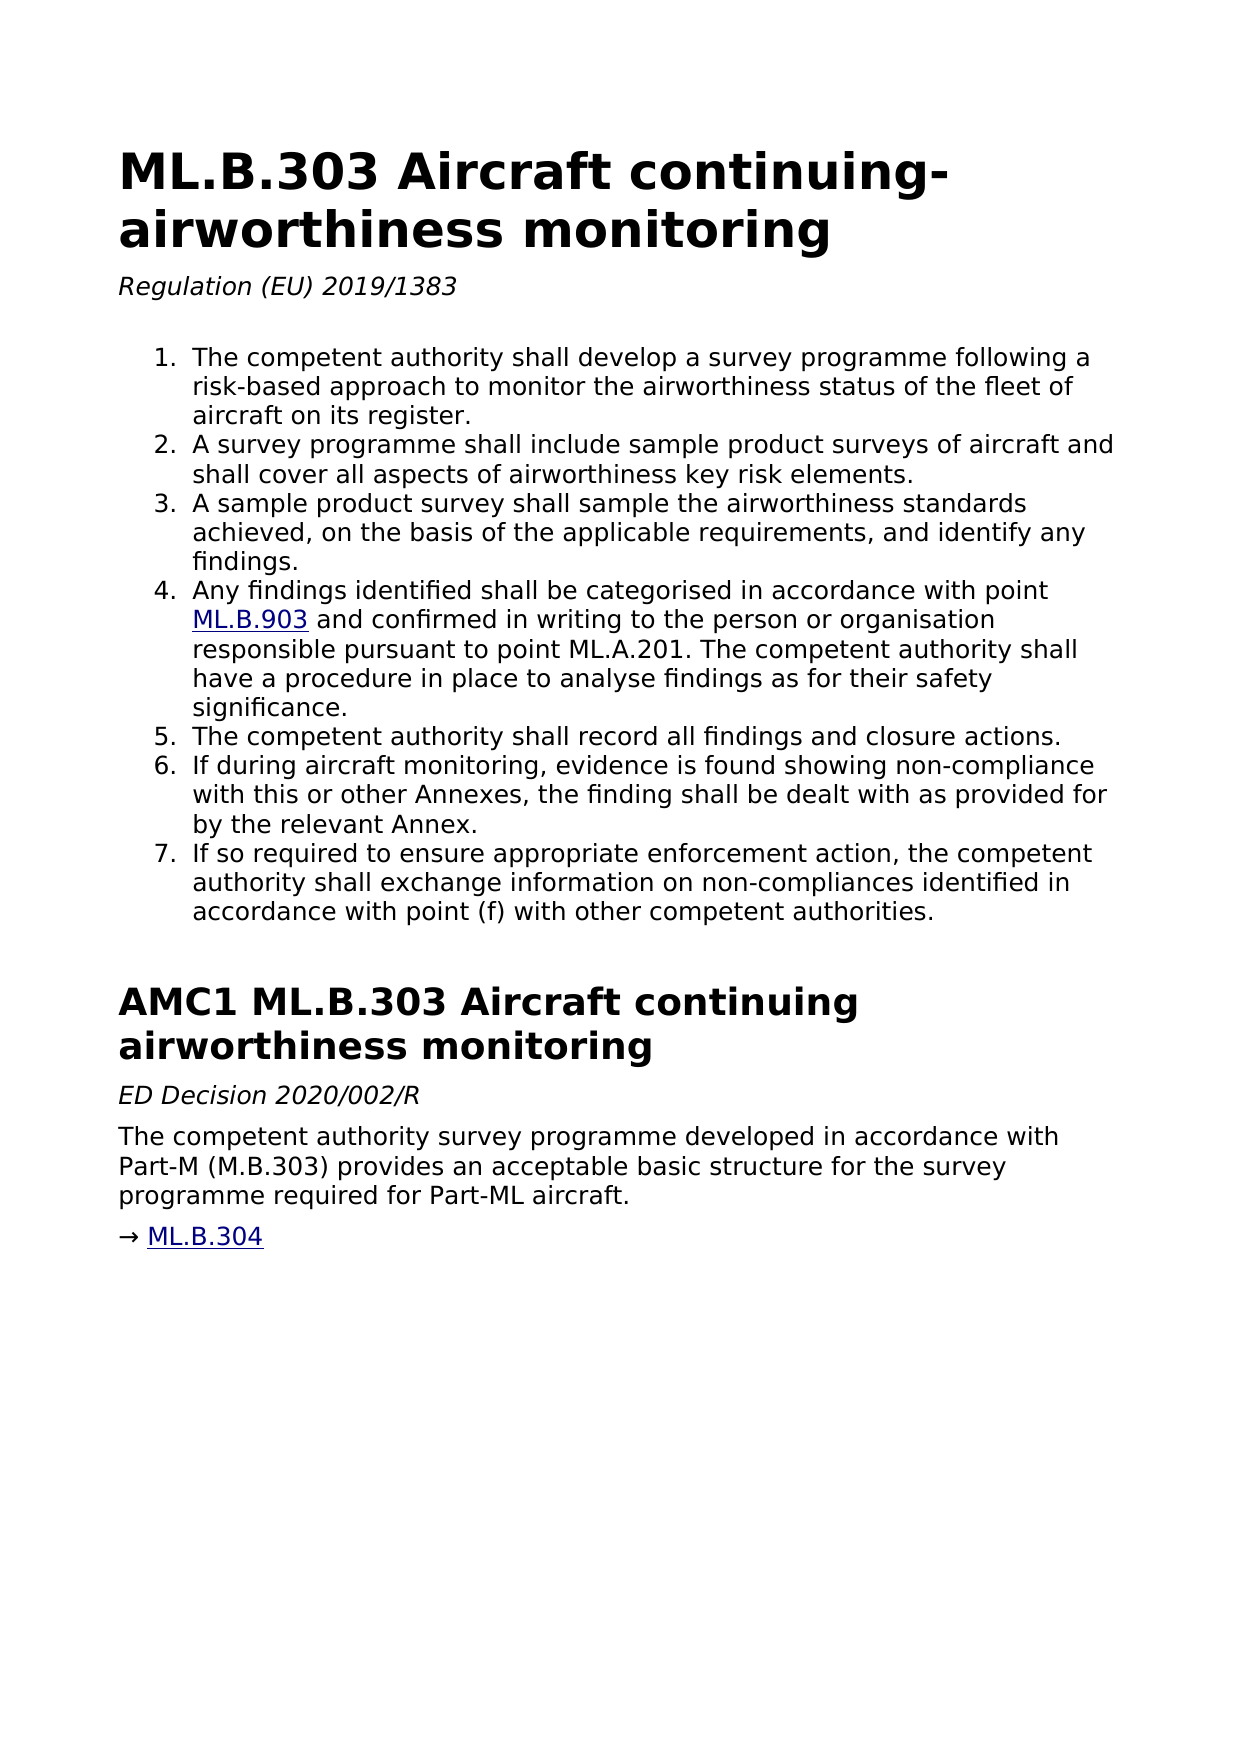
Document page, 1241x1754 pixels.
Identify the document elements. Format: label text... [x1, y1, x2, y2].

text ED Decision 2020/002/R [118, 1081, 1122, 1110]
subtitle AMC1 ML.B.303 Aircraft continuing airworthiness monitoring [118, 981, 1122, 1068]
text Regulation (EU) 2019/1383 [118, 272, 1122, 301]
text The competent authority survey programme developed in accordance with Part-M (M.B.303) provides an acceptable basic structure for the survey programme required for Part-ML aircraft. [118, 1122, 1122, 1210]
text → ML.B.304 [118, 1222, 1122, 1252]
list The competent authority shall record all findings and closure actions. [177, 722, 1122, 752]
list A sample product survey shall sample the airworthiness standards achieved, on the basis of the applicable requirements, and identify any findings. [177, 489, 1122, 577]
list A survey programme shall include sample product surveys of aircraft and shall cover all aspects of airworthiness key risk elements. [177, 431, 1122, 489]
list The competent authority shall develop a survey programme following a risk-based approach to monitor the airworthiness status of the fleet of aircraft on its register. [177, 343, 1122, 431]
subtitle ML.B.303 Aircraft continuing-airworthiness monitoring [118, 143, 1122, 259]
list Any findings identified shall be categorised in accordance with point ML.B.903 and confirmed in writing to the person or organisation responsible pursuant to point ML.A.201. The competent authority shall have a procedure in place to analyse findings as for their safety significance. [177, 577, 1122, 722]
list If so required to ensure appropriate enforcement action, the competent authority shall exchange information on non-compliances identified in accordance with point (f) with other competent authorities. [177, 839, 1122, 927]
list If during aircraft monitoring, evidence is found showing non-compliance with this or other Annexes, the finding shall be dealt with as provided for by the relevant Annex. [177, 752, 1122, 839]
